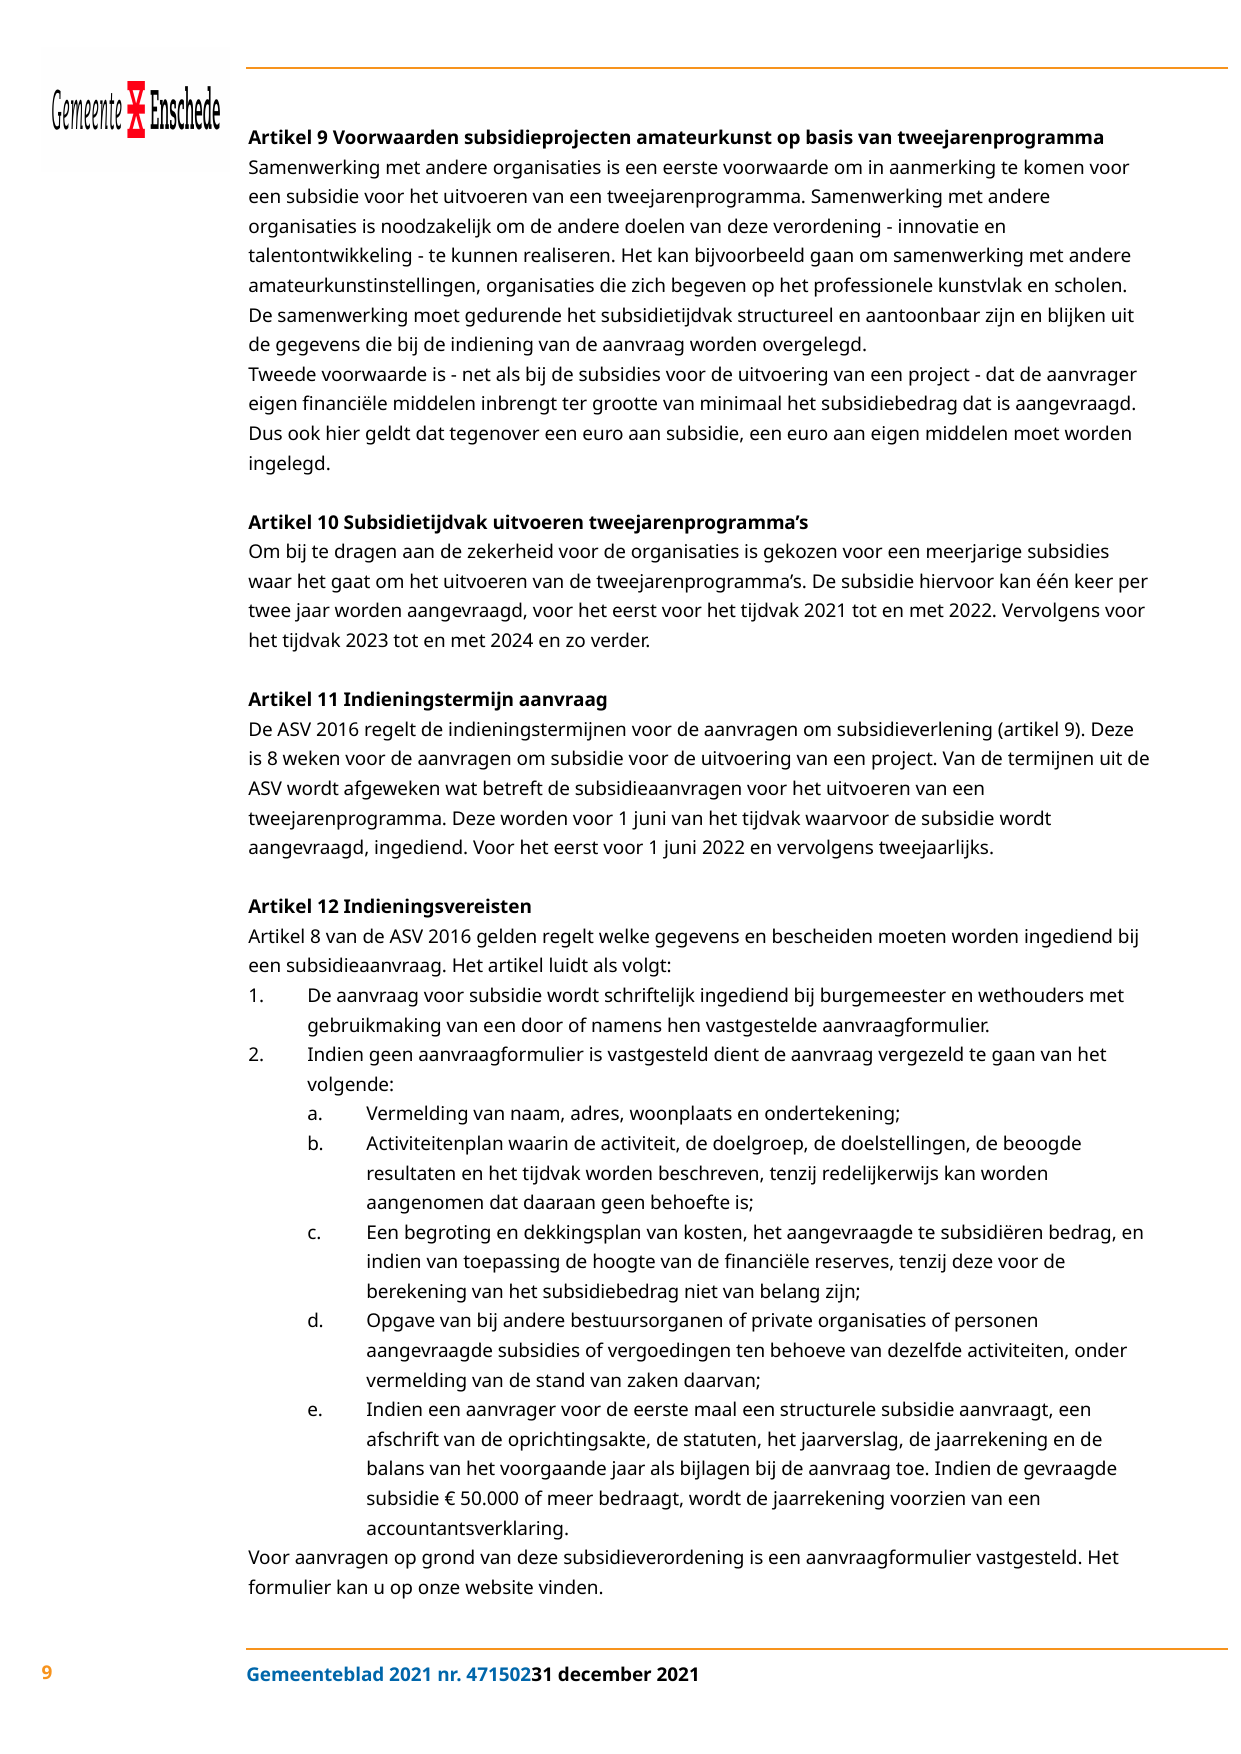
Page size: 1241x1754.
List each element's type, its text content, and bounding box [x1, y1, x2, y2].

text Artikel 12 Indieningsvereisten [248, 893, 1152, 919]
list Indien een aanvrager voor de eerste maal een structurele subsidie aanvraagt, een afschrift van de oprichtingsakte, de statuten, het jaarverslag, de jaarrekening en de balans van het voorgaande jaar als bijlagen bij de aanvraag toe. Indien de gevraagde subsidie € 50.000 of meer bedraagt, wordt de jaarrekening voorzien van een accountantsverklaring. [307, 1396, 1152, 1541]
list De aanvraag voor subsidie wordt schriftelijk ingediend bij burgemeester en wethouders met gebruikmaking van een door of namens hen vastgestelde aanvraagformulier. [248, 982, 1152, 1038]
list Opgave van bij andere bestuursorganen of private organisaties of personen aangevraagde subsidies of vergoedingen ten behoeve van dezelfde activiteiten, onder vermelding van de stand van zaken daarvan; [307, 1308, 1152, 1393]
text Artikel 11 Indieningstermijn aanvraag [248, 686, 1152, 712]
list Indien geen aanvraagformulier is vastgesteld dient de aanvraag vergezeld te gaan van het volgende: [248, 1041, 1152, 1097]
list Vermelding van naam, adres, woonplaats en ondertekening; [307, 1101, 1152, 1126]
text Samenwerking met andere organisaties is een eerste voorwaarde om in aanmerking te komen voor een subsidie voor het uitvoeren van een tweejarenprogramma. Samenwerking met andere organisaties is noodzakelijk om de andere doelen van deze verordening - innovatie en talentontwikkeling - te kunnen realiseren. Het kan bijvoorbeeld gaan om samenwerking met andere amateurkunstinstellingen, organisaties die zich begeven op het professionele kunstvlak en scholen. De samenwerking moet gedurende het subsidietijdvak structureel en aantoonbaar zijn en blijken uit de gegevens die bij de indiening van de aanvraag worden overgelegd. [248, 154, 1152, 357]
picture [41, 47, 231, 172]
text Artikel 8 van de ASV 2016 gelden regelt welke gegevens en bescheiden moeten worden ingediend bij een subsidieaanvraag. Het artikel luidt als volgt: [248, 923, 1152, 978]
text Artikel 10 Subsidietijdvak uitvoeren tweejarenprogramma’s [248, 509, 1152, 535]
text De ASV 2016 regelt de indieningstermijnen voor de aanvragen om subsidieverlening (artikel 9). Deze is 8 weken voor de aanvragen om subsidie voor de uitvoering van een project. Van de termijnen uit de ASV wordt afgeweken wat betreft de subsidieaanvragen voor het uitvoeren van een tweejarenprogramma. Deze worden voor 1 juni van het tijdvak waarvoor de subsidie wordt aangevraagd, ingediend. Voor het eerst voor 1 juni 2022 en vervolgens tweejaarlijks. [248, 716, 1152, 860]
text Voor aanvragen op grond van deze subsidieverordening is een aanvraagformulier vastgesteld. Het formulier kan u op onze website vinden. [248, 1544, 1152, 1600]
list Activiteitenplan waarin de activiteit, de doelgroep, de doelstellingen, de beoogde resultaten en het tijdvak worden beschreven, tenzij redelijkerwijs kan worden aangenomen dat daaraan geen behoefte is; [307, 1130, 1152, 1215]
text Artikel 9 Voorwaarden subsidieprojecten amateurkunst op basis van tweejarenprogramma [248, 124, 1152, 150]
list Een begroting en dekkingsplan van kosten, het aangevraagde te subsidiëren bedrag, en indien van toepassing de hoogte van de financiële reserves, tenzij deze voor de berekening van het subsidiebedrag niet van belang zijn; [307, 1219, 1152, 1304]
text Tweede voorwaarde is - net als bij de subsidies voor de uitvoering van een project - dat de aanvrager eigen financiële middelen inbrengt ter grootte van minimaal het subsidiebedrag dat is aangevraagd. Dus ook hier geldt dat tegenover een euro aan subsidie, een euro aan eigen middelen moet worden ingelegd. [248, 361, 1152, 476]
text Om bij te dragen aan de zekerheid voor de organisaties is gekozen voor een meerjarige subsidies waar het gaat om het uitvoeren van de tweejarenprogramma’s. De subsidie hiervoor kan één keer per twee jaar worden aangevraagd, voor het eerst voor het tijdvak 2021 tot en met 2022. Vervolgens voor het tijdvak 2023 tot en met 2024 en zo verder. [248, 538, 1152, 653]
